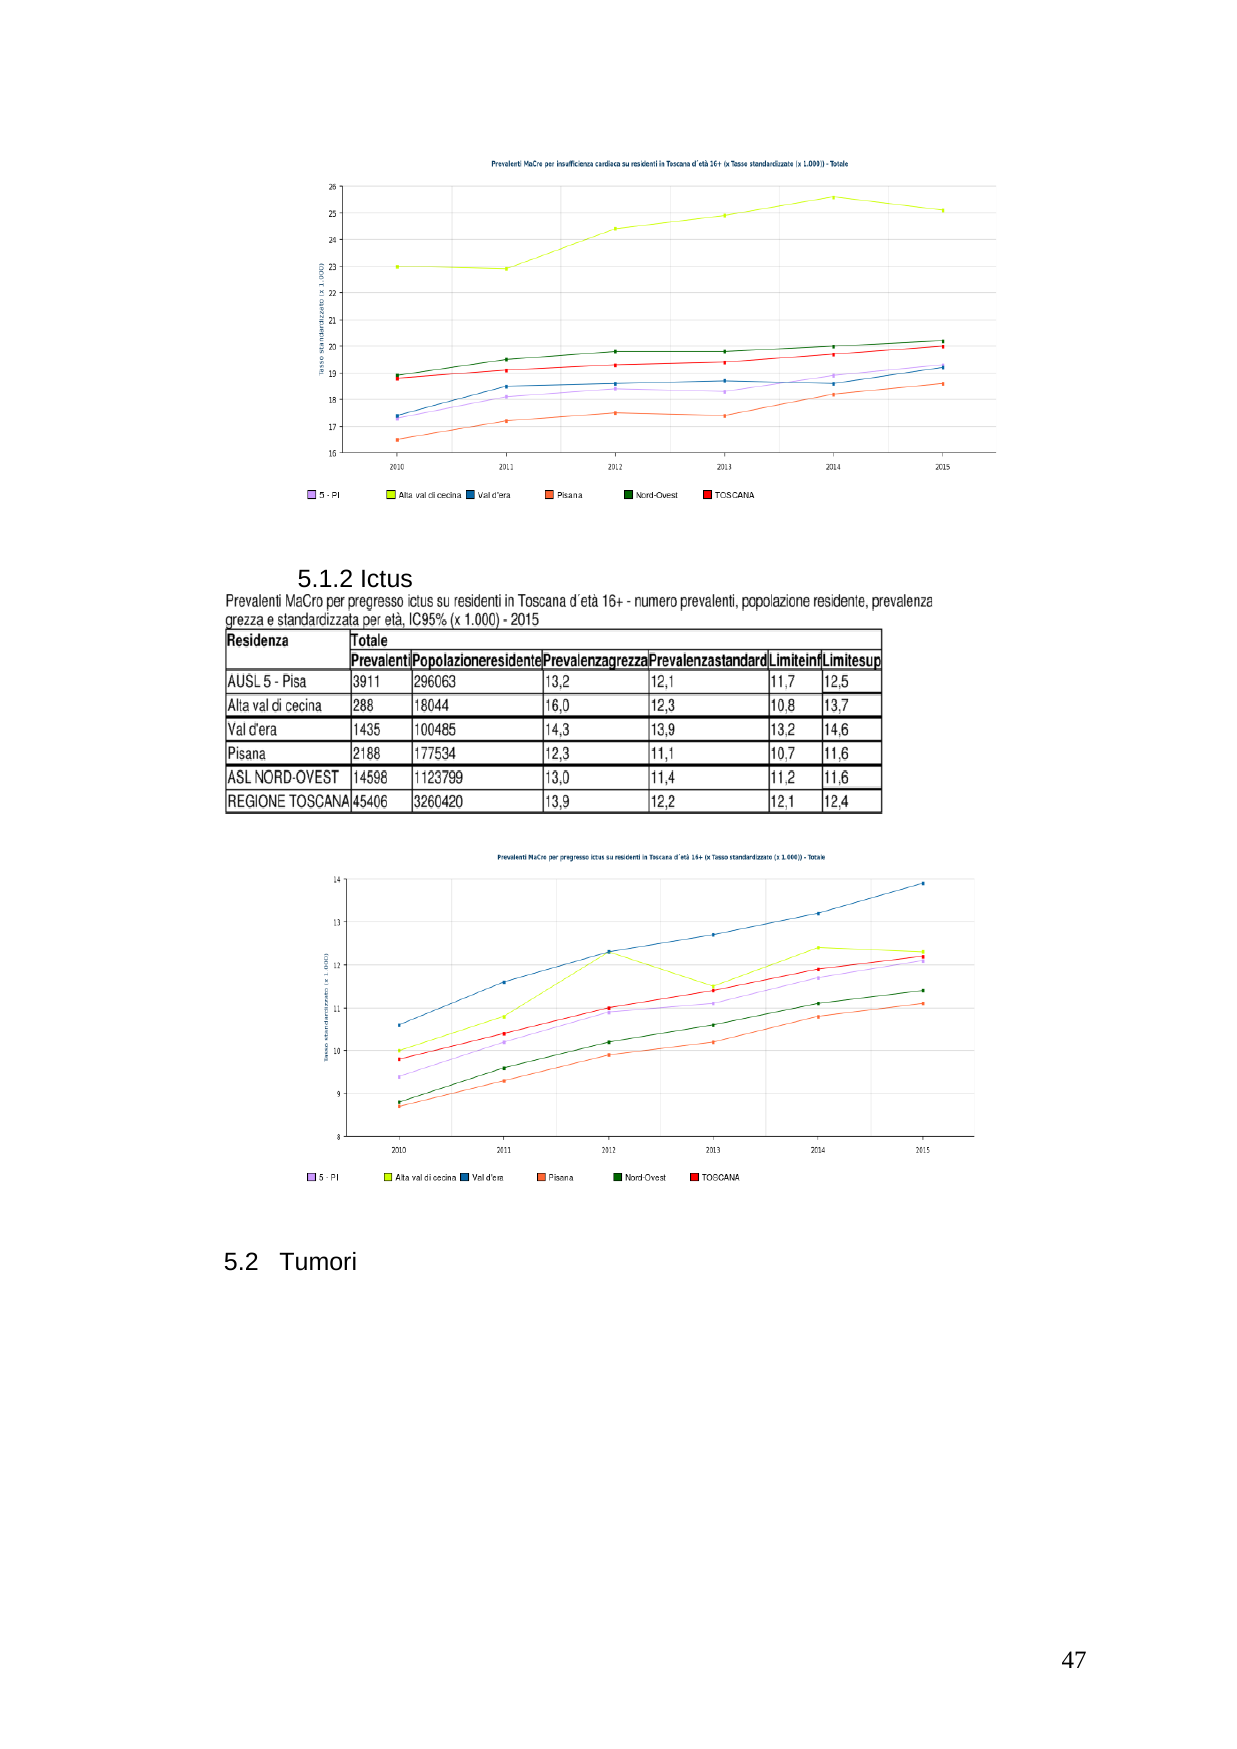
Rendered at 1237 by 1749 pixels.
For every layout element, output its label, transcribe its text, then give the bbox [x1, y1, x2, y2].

picture [299, 845, 975, 1188]
picture [299, 151, 997, 506]
picture [225, 594, 933, 814]
text 5.1.2 Ictus [224, 564, 1086, 815]
text 5.2 Tumori [150, 1247, 1086, 1276]
